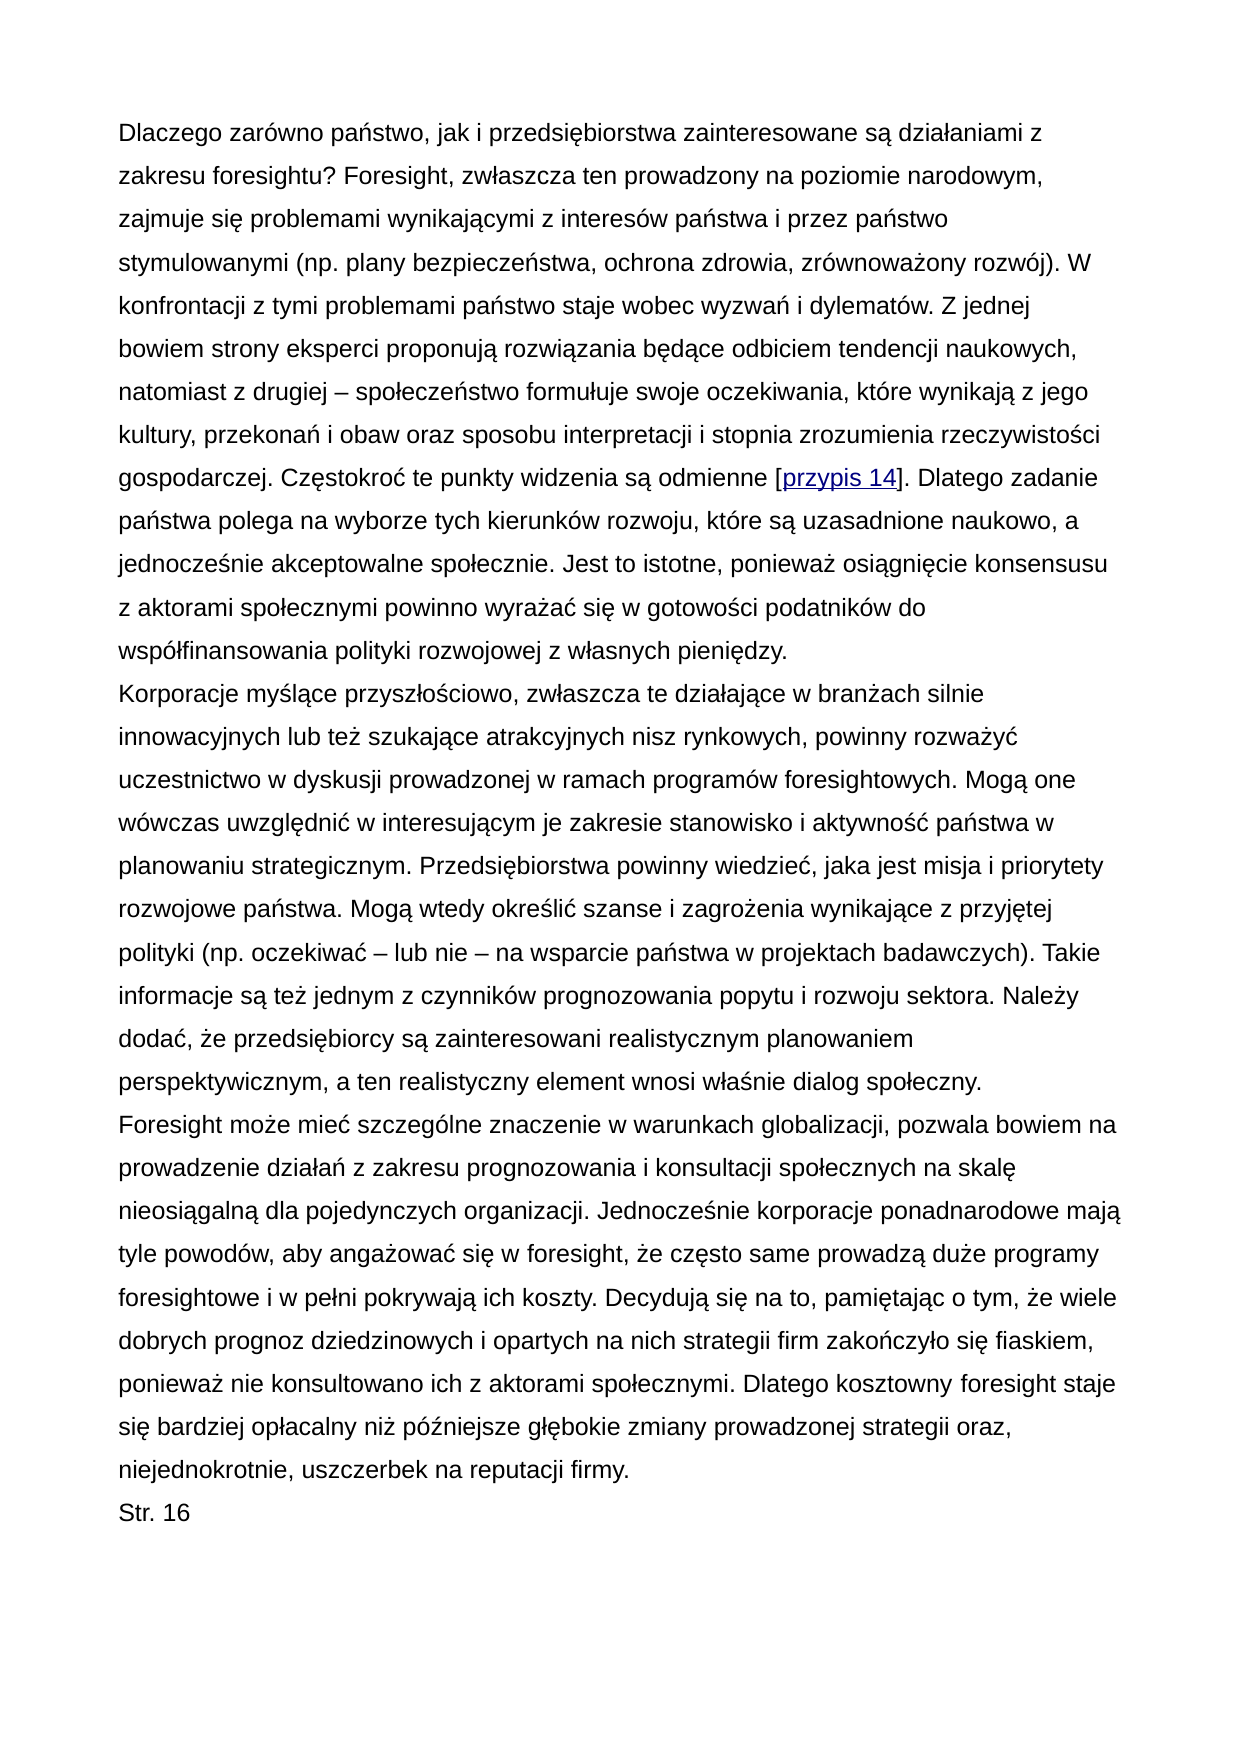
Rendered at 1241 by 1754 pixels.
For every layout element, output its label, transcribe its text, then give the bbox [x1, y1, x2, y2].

text Foresight może mieć szczególne znaczenie w warunkach globalizacji, pozwala bowiem na prowadzenie działań z zakresu prognozowania i konsultacji społecznych na skalę nieosiągalną dla pojedynczych organizacji. Jednocześnie korporacje ponadnarodowe mają tyle powodów, aby angażować się w foresight, że często same prowadzą duże programy foresightowe i w pełni pokrywają ich koszty. Decydują się na to, pamiętając o tym, że wiele dobrych prognoz dziedzinowych i opartych na nich strategii firm zakończyło się fiaskiem, ponieważ nie konsultowano ich z aktorami społecznymi. Dlatego kosztowny foresight staje się bardziej opłacalny niż późniejsze głębokie zmiany prowadzonej strategii oraz, niejednokrotnie, uszczerbek na reputacji firmy. [118, 1110, 1122, 1484]
text Korporacje myślące przyszłościowo, zwłaszcza te działające w branżach silnie innowacyjnych lub też szukające atrakcyjnych nisz rynkowych, powinny rozważyć uczestnictwo w dyskusji prowadzonej w ramach programów foresightowych. Mogą one wówczas uwzględnić w interesującym je zakresie stanowisko i aktywność państwa w planowaniu strategicznym. Przedsiębiorstwa powinny wiedzieć, jaka jest misja i priorytety rozwojowe państwa. Mogą wtedy określić szanse i zagrożenia wynikające z przyjętej polityki (np. oczekiwać – lub nie – na wsparcie państwa w projektach badawczych). Takie informacje są też jednym z czynników prognozowania popytu i rozwoju sektora. Należy dodać, że przedsiębiorcy są zainteresowani realistycznym planowaniem perspektywicznym, a ten realistyczny element wnosi właśnie dialog społeczny. [118, 679, 1122, 1096]
text Str. 16 [118, 1498, 1122, 1527]
text Dlaczego zarówno państwo, jak i przedsiębiorstwa zainteresowane są działaniami z zakresu foresightu? Foresight, zwłaszcza ten prowadzony na poziomie narodowym, zajmuje się problemami wynikającymi z interesów państwa i przez państwo stymulowanymi (np. plany bezpieczeństwa, ochrona zdrowia, zrównoważony rozwój). W konfrontacji z tymi problemami państwo staje wobec wyzwań i dylematów. Z jednej bowiem strony eksperci proponują rozwiązania będące odbiciem tendencji naukowych, natomiast z drugiej – społeczeństwo formułuje swoje oczekiwania, które wynikają z jego kultury, przekonań i obaw oraz sposobu interpretacji i stopnia zrozumienia rzeczywistości gospodarczej. Częstokroć te punkty widzenia są odmienne [przypis 14]. Dlatego zadanie państwa polega na wyborze tych kierunków rozwoju, które są uzasadnione naukowo, a jednocześnie akceptowalne społecznie. Jest to istotne, ponieważ osiągnięcie konsensusu z aktorami społecznymi powinno wyrażać się w gotowości podatników do współfinansowania polityki rozwojowej z własnych pieniędzy. [118, 118, 1122, 664]
